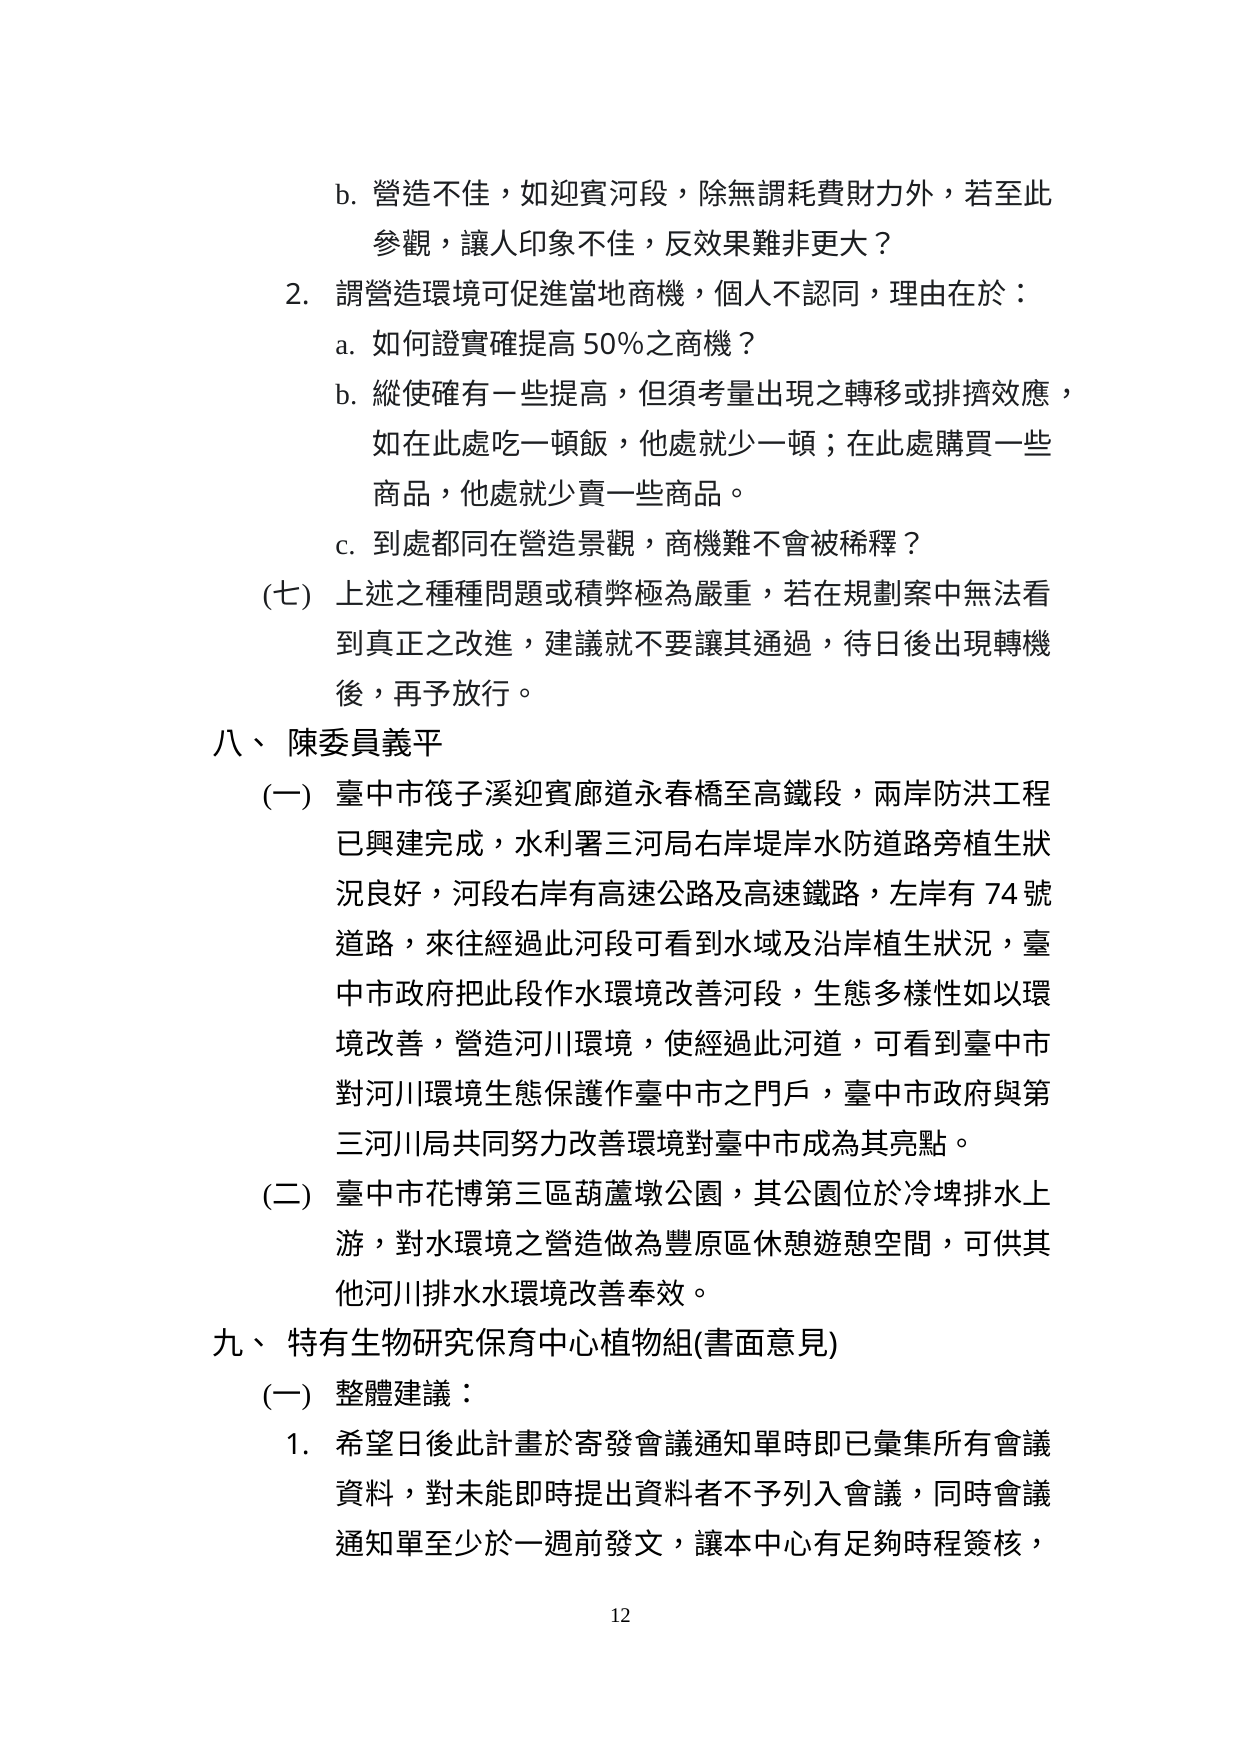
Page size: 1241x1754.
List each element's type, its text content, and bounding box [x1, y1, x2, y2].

list 臺中市筏子溪迎賓廊道永春橋至高鐵段，兩岸防洪工程已興建完成，水利署三河局右岸堤岸水防道路旁植生狀況良好，河段右岸有高速公路及高速鐵路，左岸有74號道路，來往經過此河段可看到水域及沿岸植生狀況，臺中市政府把此段作水環境改善河段，生態多樣性如以環境改善，營造河川環境，使經過此河道，可看到臺中市對河川環境生態保護作臺中市之門戶，臺中市政府與第三河川局共同努力改善環境對臺中市成為其亮點。 [262, 764, 1053, 1164]
list 縱使確有ㄧ些提高，但須考量出現之轉移或排擠效應，如在此處吃一頓飯，他處就少一頓；在此處購買一些商品，他處就少賣一些商品。 [335, 364, 1053, 514]
list 謂營造環境可促進當地商機，個人不認同，理由在於： [285, 264, 1053, 314]
list 特有生物研究保育中心植物組(書面意見) [212, 1314, 1053, 1364]
list 上述之種種問題或積弊極為嚴重，若在規劃案中無法看到真正之改進，建議就不要讓其通過，待日後出現轉機後，再予放行。 [262, 564, 1053, 714]
list 到處都同在營造景觀，商機難不會被稀釋？ [335, 514, 1053, 564]
list 如何證實確提高50％之商機？ [335, 314, 1053, 364]
list 整體建議： [262, 1364, 1053, 1414]
list 希望日後此計畫於寄發會議通知單時即已彙集所有會議資料，對未能即時提出資料者不予列入會議，同時會議通知單至少於一週前發文，讓本中心有足夠時程簽核， [285, 1414, 1053, 1564]
list 營造不佳，如迎賓河段，除無謂耗費財力外，若至此參觀，讓人印象不佳，反效果難非更大？ [335, 164, 1053, 264]
list 陳委員義平 [212, 714, 1053, 764]
list 臺中市花博第三區葫蘆墩公園，其公園位於冷埤排水上游，對水環境之營造做為豐原區休憩遊憩空間，可供其他河川排水水環境改善奉效。 [262, 1164, 1053, 1314]
